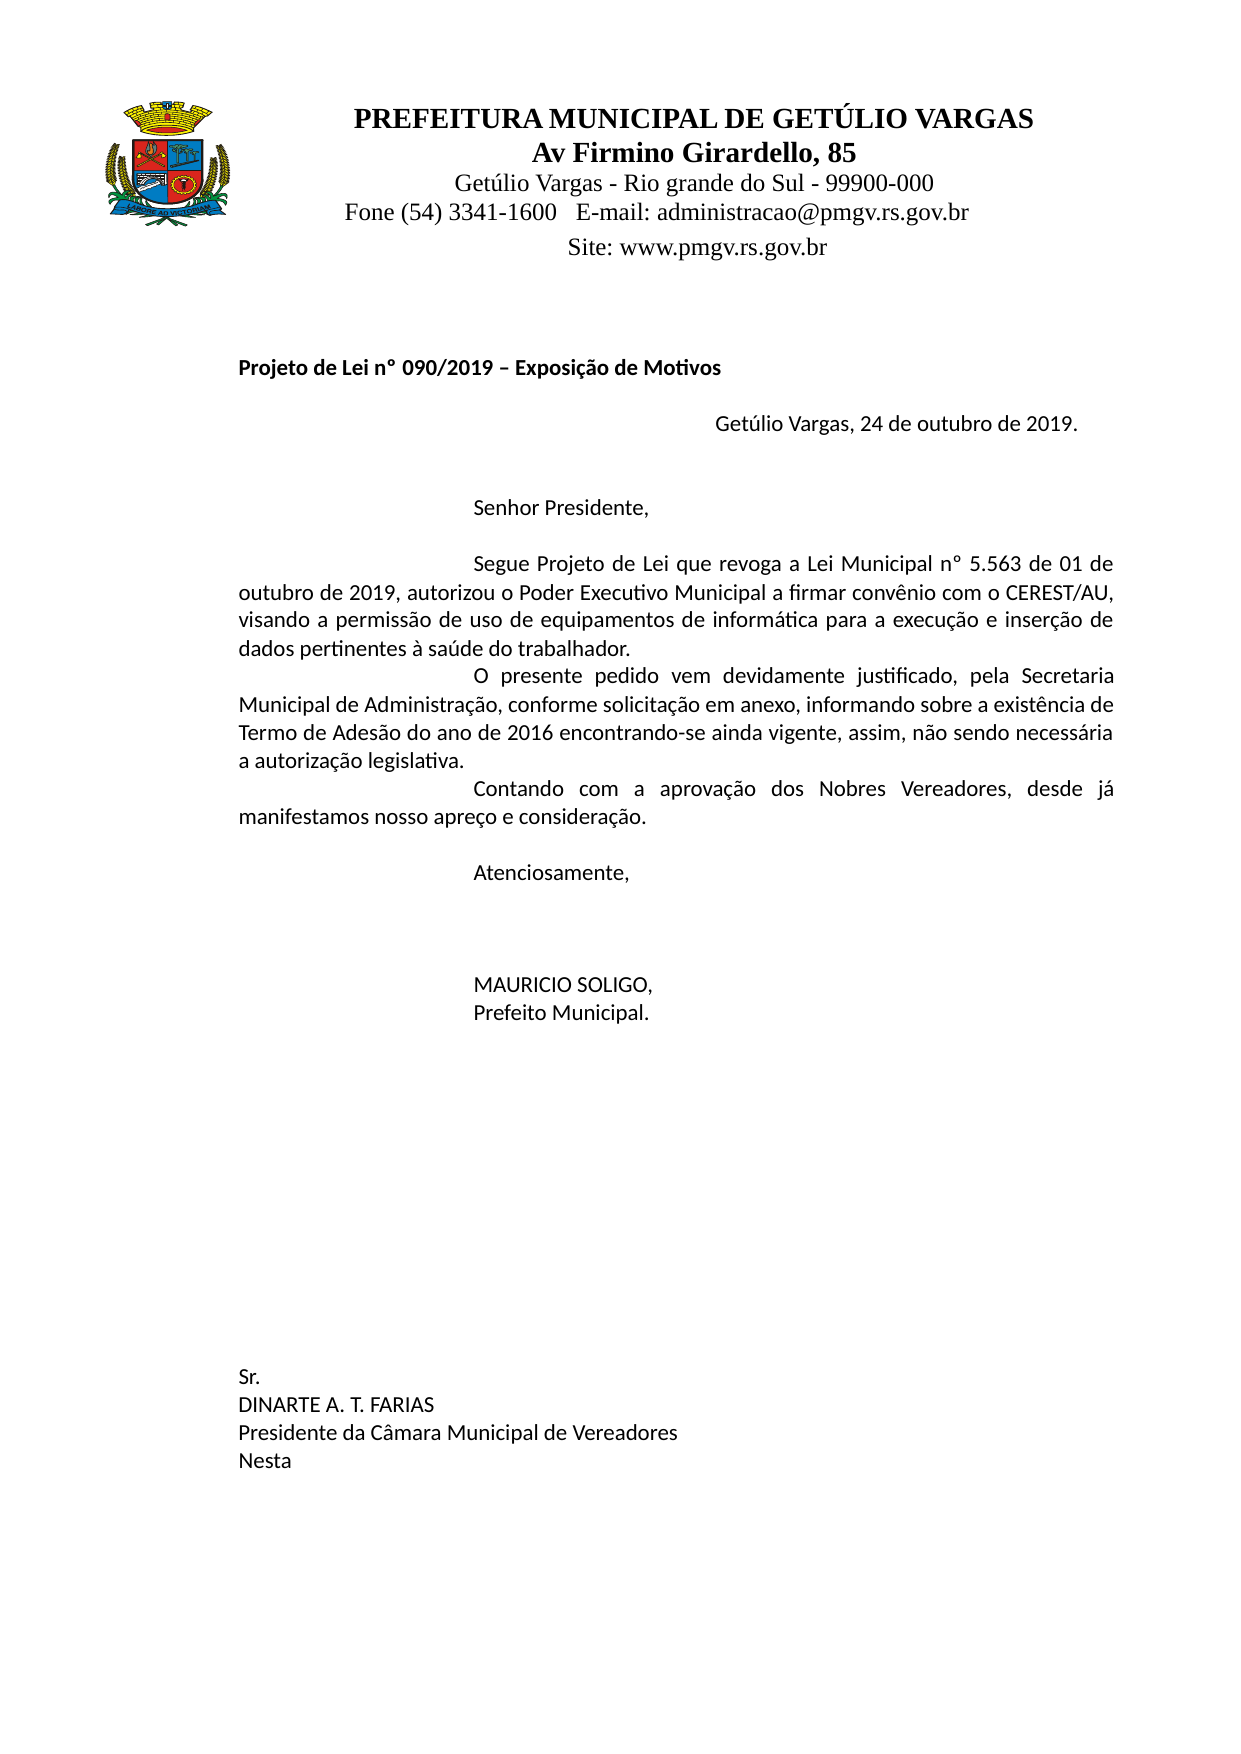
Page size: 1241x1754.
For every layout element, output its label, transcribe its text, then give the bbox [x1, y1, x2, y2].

text Getúlio Vargas, 24 de outubro de 2019. [238, 409, 1115, 437]
text DINARTE A. T. FARIAS [212, 1390, 1115, 1418]
text Segue Projeto de Lei que revoga a Lei Municipal nº 5.563 de 01 de outubro de 2019, autorizou o Poder Executivo Municipal a firmar convênio com o CEREST/AU, visando a permissão de uso de equipamentos de informática para a execução e inserção de dados pertinentes à saúde do trabalhador. [238, 549, 1115, 662]
text Nesta [238, 1446, 1115, 1474]
text MAURICIO SOLIGO, [238, 970, 1115, 998]
text Senhor Presidente, [238, 493, 1115, 522]
text Atenciosamente, [238, 858, 1115, 886]
text O presente pedido vem devidamente justificado, pela Secretaria Municipal de Administração, conforme solicitação em anexo, informando sobre a existência de Termo de Adesão do ano de 2016 encontrando-se ainda vigente, assim, não sendo necessária a autorização legislativa. [238, 662, 1115, 774]
text Projeto de Lei nº 090/2019 – Exposição de Motivos [238, 353, 1115, 381]
text Presidente da Câmara Municipal de Vereadores [212, 1418, 1115, 1446]
text Contando com a aprovação dos Nobres Vereadores, desde já manifestamos nosso apreço e consideração. [238, 774, 1115, 830]
text Sr. [238, 1362, 1115, 1390]
text Prefeito Municipal. [238, 998, 1115, 1026]
